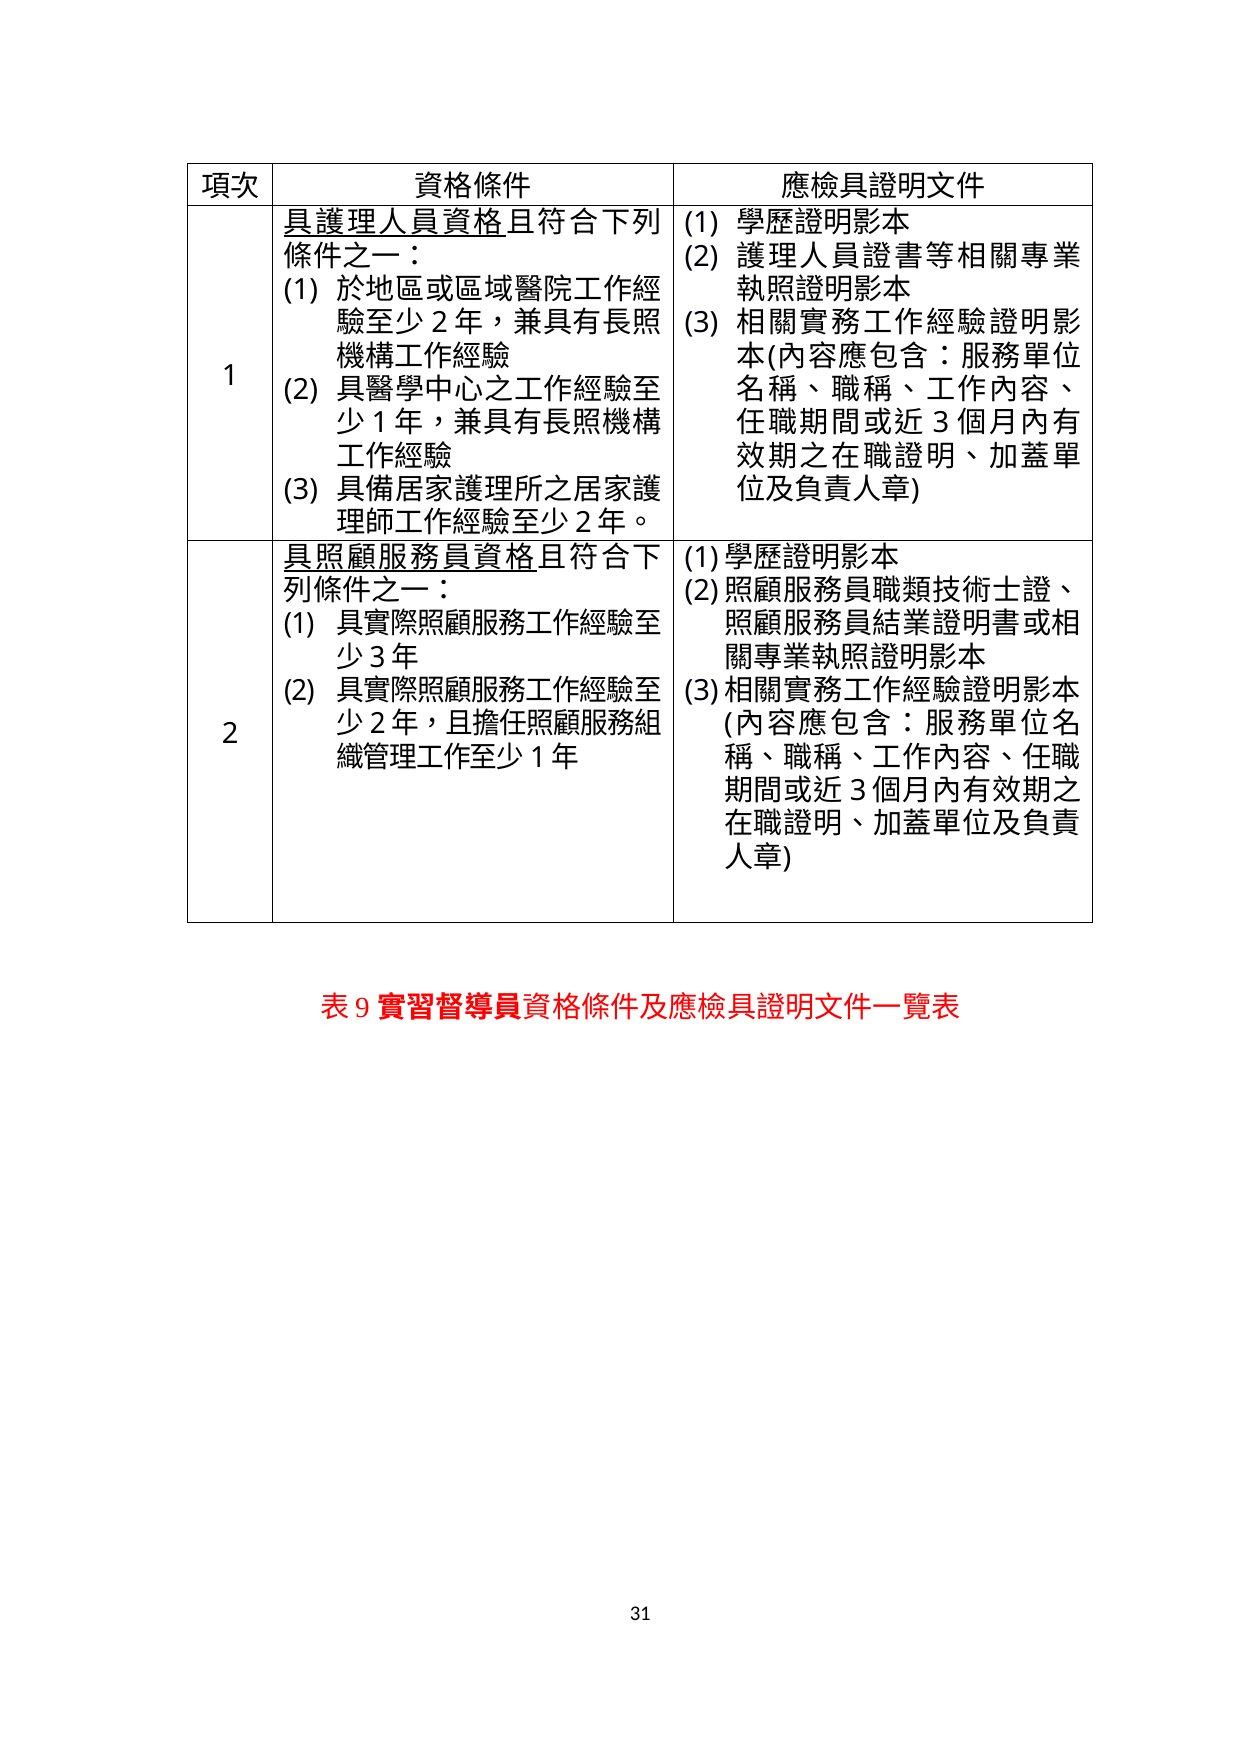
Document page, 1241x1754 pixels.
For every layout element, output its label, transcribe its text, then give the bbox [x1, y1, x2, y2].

table_header 應檢具證明文件 [674, 164, 1092, 205]
table_cell 學歷證明影本 照顧服務員職類技術士證、照顧服務員結業證明書或相關專業執照證明影本 相關實務工作經驗證明影本(內容應包含：服務單位名稱、職稱、工作內容、任職期間或近3個月內有效期之在職證明、加蓋單位及負責人章) [674, 541, 1092, 922]
table_cell 2 [188, 541, 272, 922]
table_header 項次 [188, 164, 272, 205]
text 表9 實習督導員資格條件及應檢具證明文件一覽表 [187, 961, 1093, 1036]
table_cell 具照顧服務員資格且符合下列條件之一： 具實際照顧服務工作經驗至少3年 具實際照顧服務工作經驗至少2年，且擔任照顧服務組織管理工作至少1年 [273, 541, 673, 922]
table_header 資格條件 [273, 164, 673, 205]
table_cell 1 [188, 206, 272, 539]
table_cell 具護理人員資格且符合下列條件之一： 於地區或區域醫院工作經驗至少2年，兼具有長照機構工作經驗 具醫學中心之工作經驗至少1年，兼具有長照機構工作經驗 具備居家護理所之居家護理師工作經驗至少2年。 [273, 206, 673, 539]
table_cell 學歷證明影本 護理人員證書等相關專業執照證明影本 相關實務工作經驗證明影本(內容應包含：服務單位名稱、職稱、工作內容、任職期間或近3個月內有效期之在職證明、加蓋單位及負責人章) [674, 206, 1092, 539]
